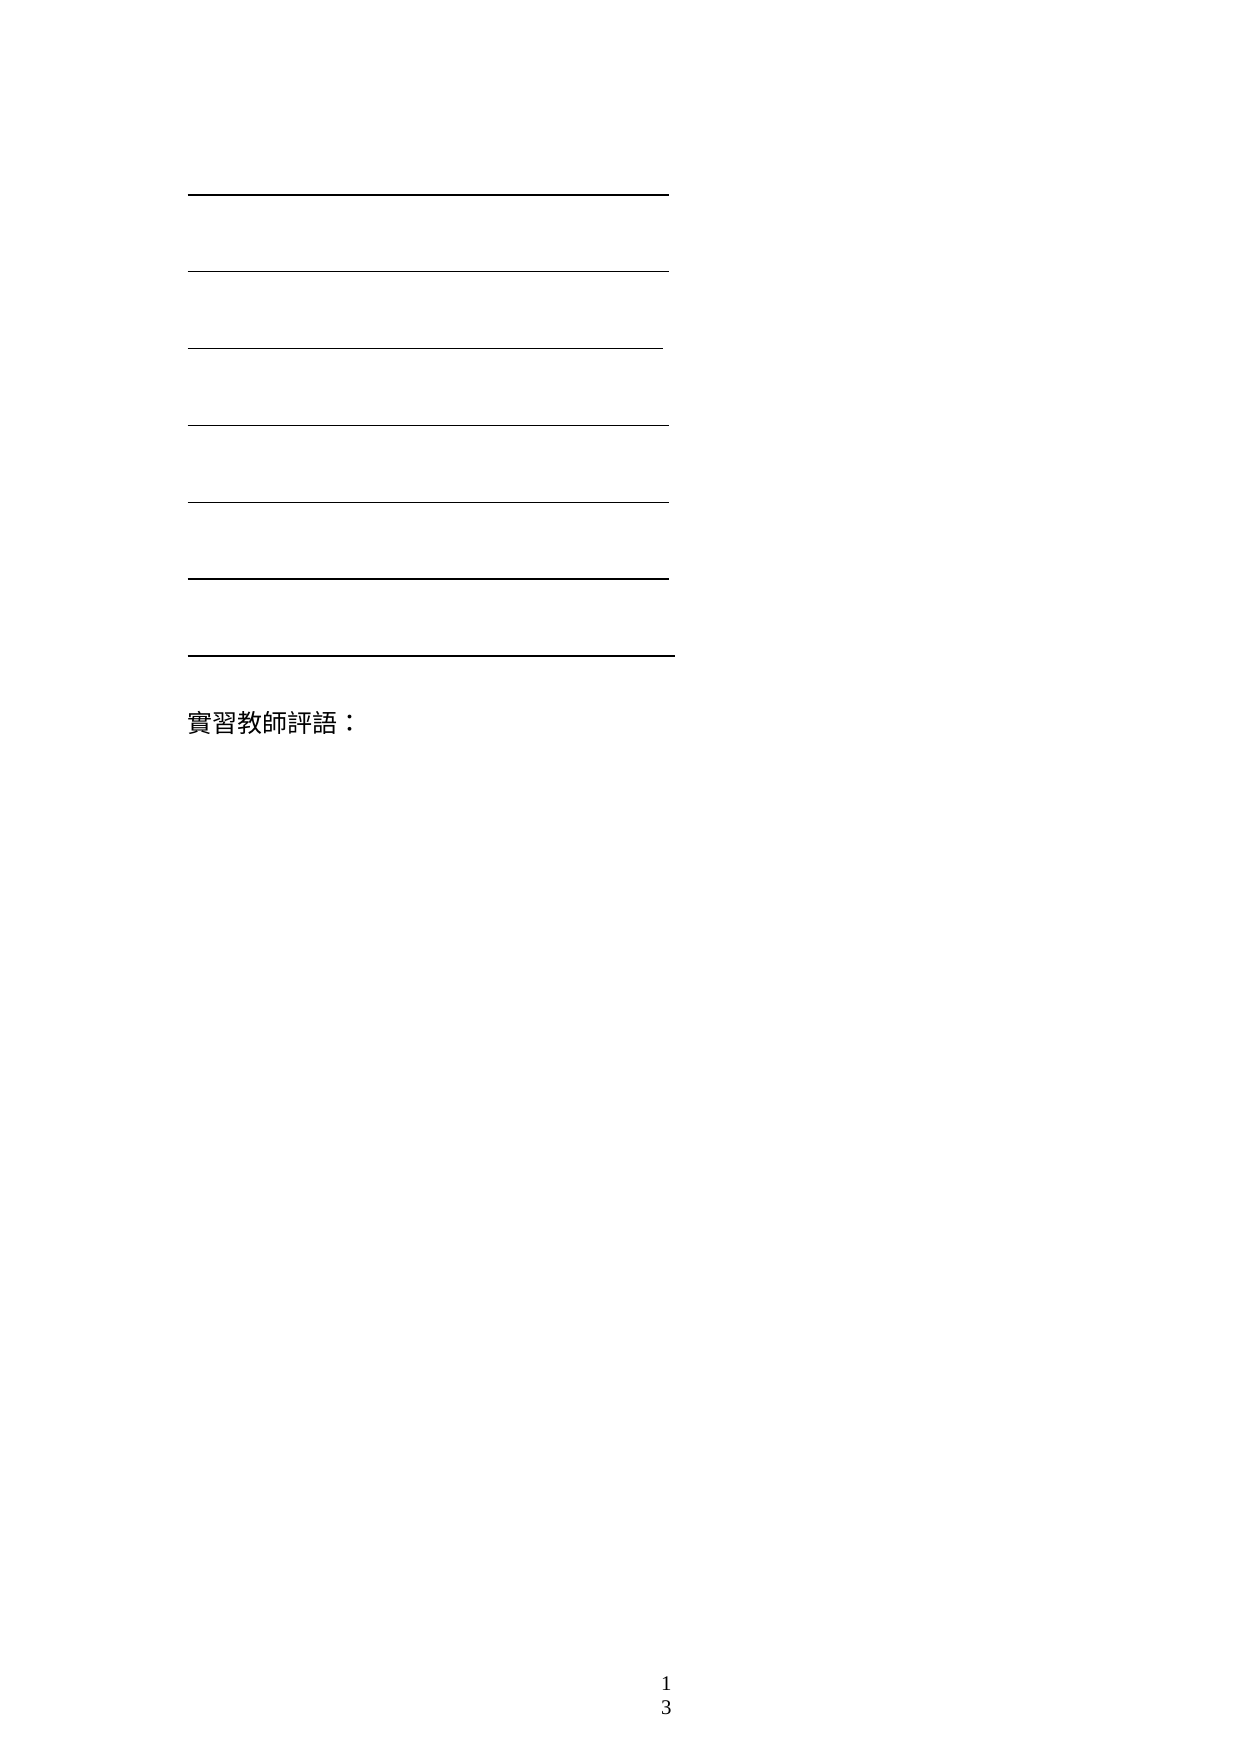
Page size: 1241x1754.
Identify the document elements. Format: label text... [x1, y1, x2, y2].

text 實習教師評語： [187, 680, 1137, 742]
